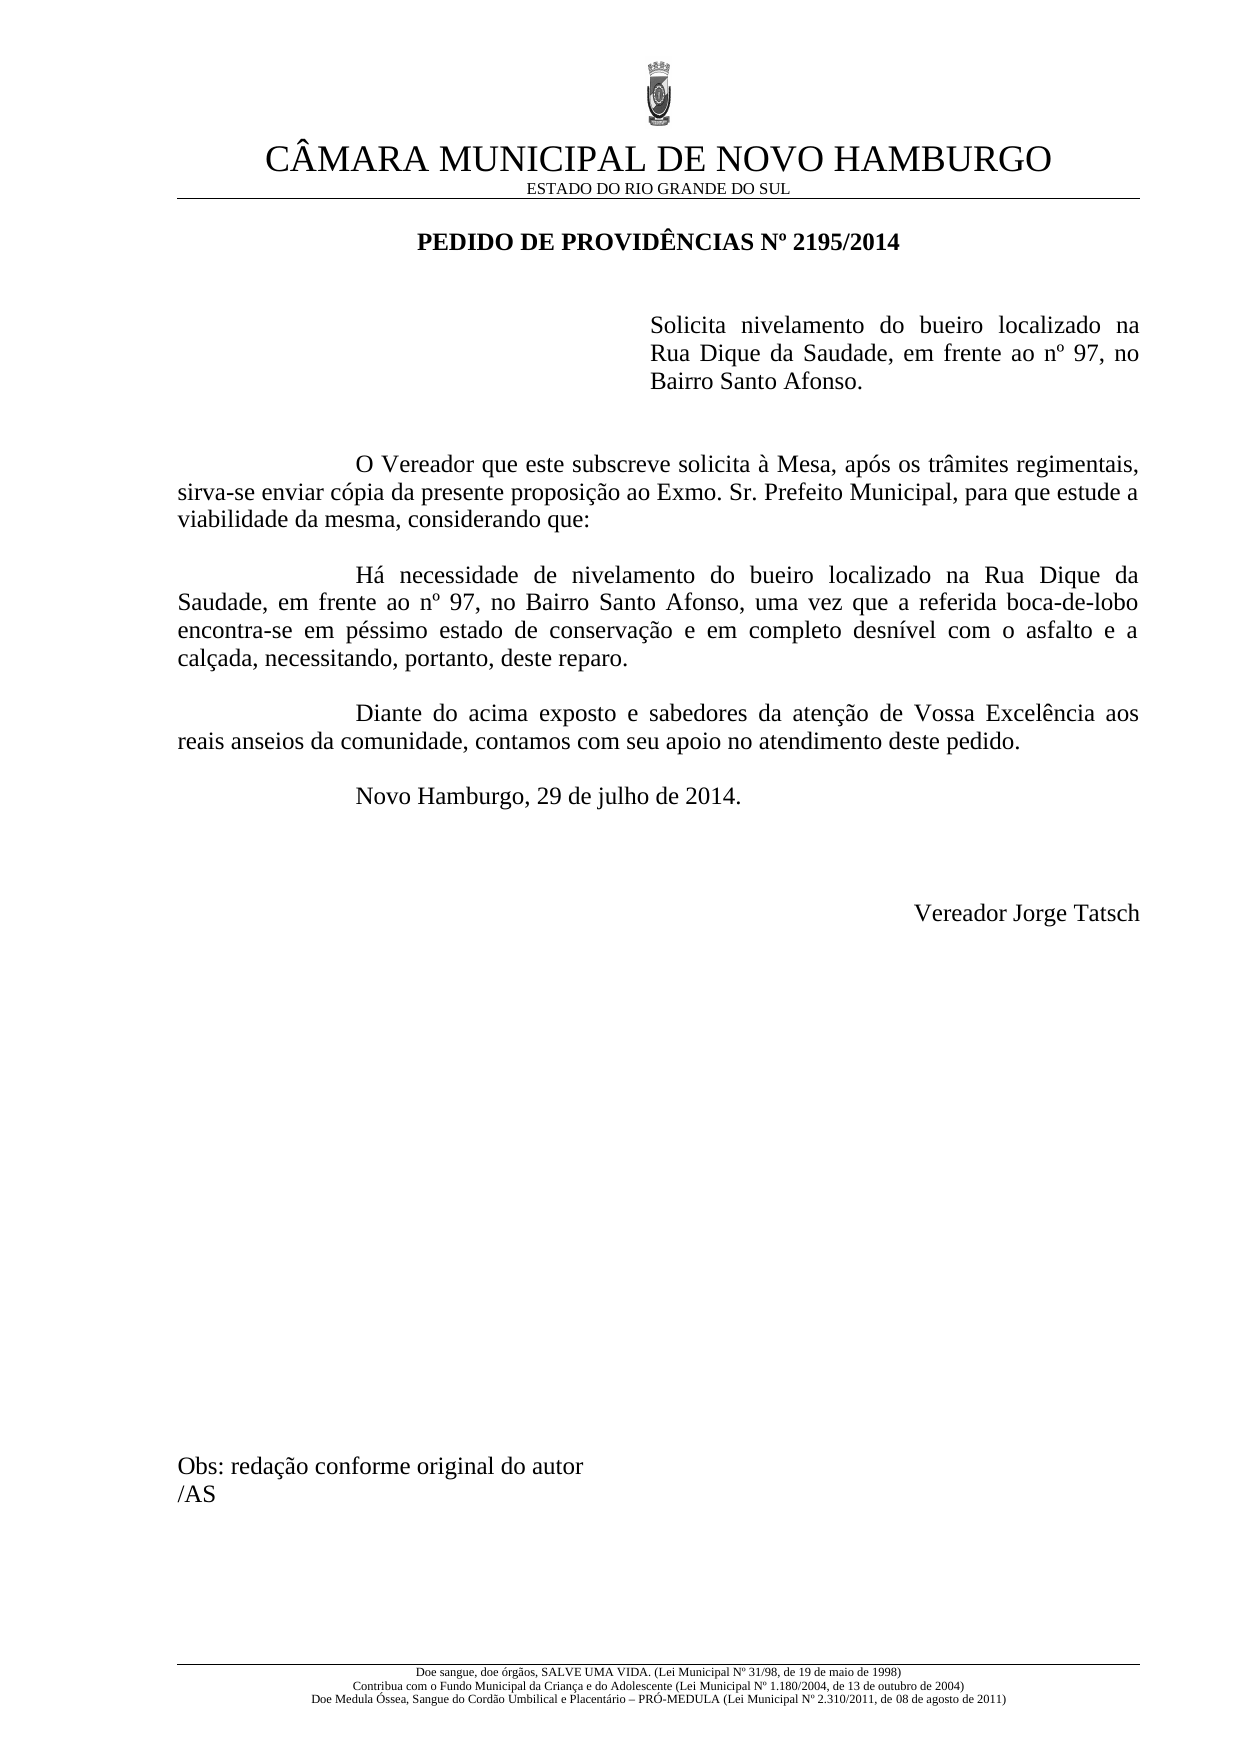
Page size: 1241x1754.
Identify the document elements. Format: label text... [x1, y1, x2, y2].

text Há necessidade de nivelamento do bueiro localizado na Rua Dique da Saudade, em frente ao nº 97, no Bairro Santo Afonso, uma vez que a referida boca-de-lobo encontra-se em péssimo estado de conservação e em completo desnível com o asfalto e a calçada, necessitando, portanto, deste reparo. [177, 561, 1140, 672]
text Vereador Jorge Tatsch [649, 899, 1140, 926]
text /AS [177, 1480, 1140, 1508]
text O Vereador que este subscreve solicita à Mesa, após os trâmites regimentais, sirva-se enviar cópia da presente proposição ao Exmo. Sr. Prefeito Municipal, para que estude a viabilidade da mesma, considerando que: [177, 450, 1140, 533]
text PEDIDO DE PROVIDÊNCIAS Nº 2195/2014 [177, 228, 1140, 256]
text Obs: redação conforme original do autor [177, 1452, 1140, 1480]
text Solicita nivelamento do bueiro localizado na Rua Dique da Saudade, em frente ao nº 97, no Bairro Santo Afonso. [650, 311, 1140, 394]
text Diante do acima exposto e sabedores da atenção de Vossa Excelência aos reais anseios da comunidade, contamos com seu apoio no atendimento deste pedido. [177, 699, 1140, 755]
text Novo Hamburgo, 29 de julho de 2014. [177, 782, 1140, 810]
